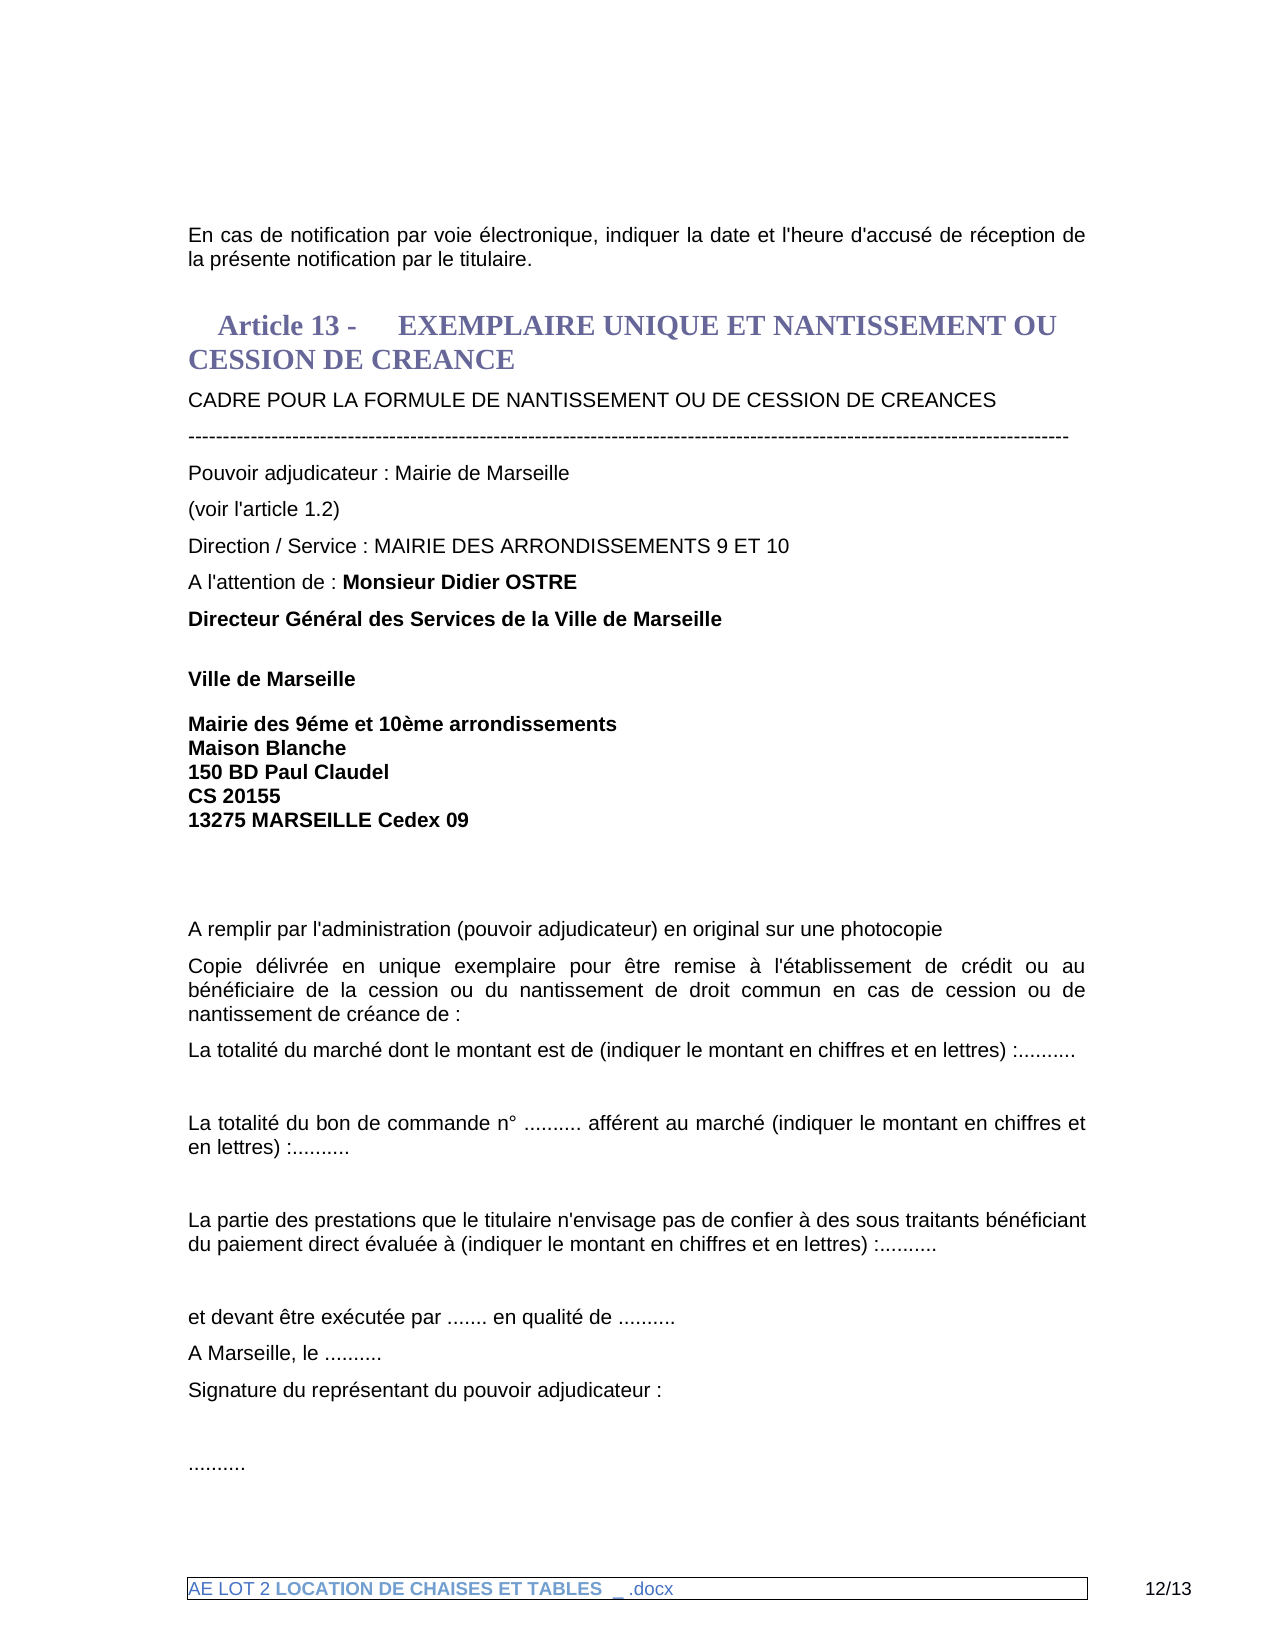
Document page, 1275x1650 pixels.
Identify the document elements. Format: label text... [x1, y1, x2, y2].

text Maison Blanche [188, 736, 1087, 760]
text La totalité du bon de commande n° .......... afférent au marché (indiquer le montant en chiffres et en lettres) :.......... [188, 1111, 1087, 1159]
text .......... [188, 1450, 1087, 1474]
subtitle EXEMPLAIRE UNIQUE ET NANTISSEMENT OU CESSION DE CREANCE [188, 308, 1087, 375]
text A remplir par l'administration (pouvoir adjudicateur) en original sur une photocopie [188, 917, 1087, 941]
text Directeur Général des Services de la Ville de Marseille [188, 607, 1087, 631]
text ------------------------------------------------------------------------------------------------------------------------------- [188, 424, 1087, 448]
text CADRE POUR LA FORMULE DE NANTISSEMENT OU DE CESSION DE CREANCES [188, 388, 1087, 412]
text A Marseille, le .......... [188, 1341, 1087, 1365]
text 13275 MARSEILLE Cedex 09 [188, 808, 1087, 832]
text CS 20155 [188, 784, 1087, 808]
text A l'attention de : Monsieur Didier OSTRE [188, 570, 1087, 594]
text La totalité du marché dont le montant est de (indiquer le montant en chiffres et en lettres) :.......... [188, 1038, 1087, 1062]
text Mairie des 9éme et 10ème arrondissements [188, 712, 1087, 736]
text Direction / Service : MAIRIE DES ARRONDISSEMENTS 9 ET 10 [188, 534, 1087, 558]
text En cas de notification par voie électronique, indiquer la date et l'heure d'accusé de réception de la présente notification par le titulaire. [188, 223, 1087, 271]
text Signature du représentant du pouvoir adjudicateur : [188, 1377, 1087, 1401]
text et devant être exécutée par ....... en qualité de .......... [188, 1304, 1087, 1328]
text Pouvoir adjudicateur : Mairie de Marseille [188, 461, 1087, 485]
text Copie délivrée en unique exemplaire pour être remise à l'établissement de crédit ou au bénéficiaire de la cession ou du nantissement de droit commun en cas de cession ou de nantissement de créance de : [188, 953, 1087, 1025]
text (voir l'article 1.2) [188, 497, 1087, 521]
text Ville de Marseille [188, 667, 1087, 691]
text La partie des prestations que le titulaire n'envisage pas de confier à des sous traitants bénéficiant du paiement direct évaluée à (indiquer le montant en chiffres et en lettres) :.......... [188, 1208, 1087, 1256]
text 150 BD Paul Claudel [188, 760, 1087, 784]
